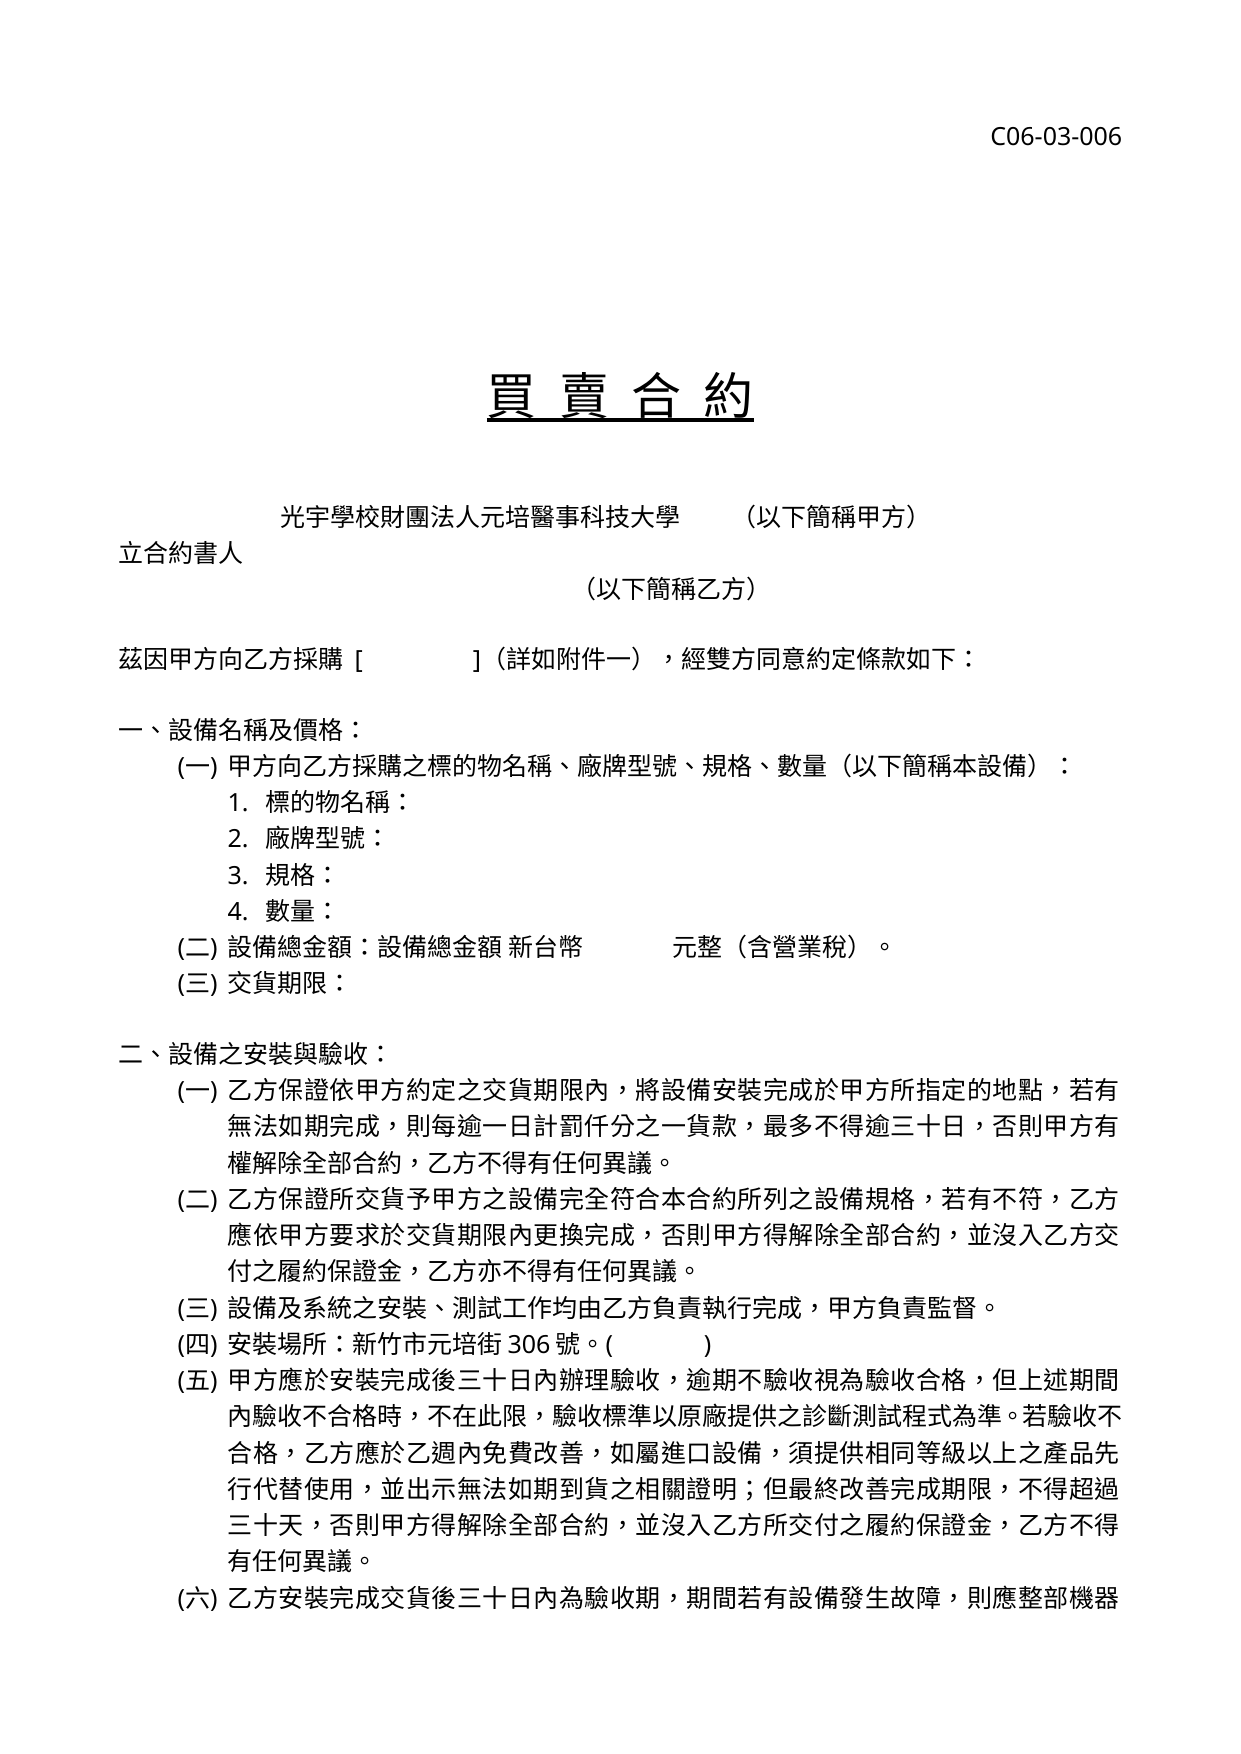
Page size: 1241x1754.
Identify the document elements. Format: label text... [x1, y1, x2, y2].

list 交貨期限： [177, 964, 1122, 1000]
list 設備名稱及價格： [118, 710, 1122, 746]
list 安裝場所：新竹市元培街306號。( ) [177, 1324, 1122, 1361]
list 乙方保證所交貨予甲方之設備完全符合本合約所列之設備規格，若有不符，乙方應依甲方要求於交貨期限內更換完成，否則甲方得解除全部合約，並沒入乙方交付之履約保證金，乙方亦不得有任何異議。 [177, 1179, 1122, 1288]
text 買 賣 合 約 [118, 357, 1122, 429]
list 規格： [227, 855, 1122, 891]
text 光宇學校財團法人元培醫事科技大學 （以下簡稱甲方） [118, 497, 1122, 533]
list 設備及系統之安裝、測試工作均由乙方負責執行完成，甲方負責監督。 [177, 1288, 1122, 1324]
list 廠牌型號： [227, 819, 1122, 855]
list 乙方保證依甲方約定之交貨期限內，將設備安裝完成於甲方所指定的地點，若有無法如期完成，則每逾一日計罰仟分之一貨款，最多不得逾三十日，否則甲方有權解除全部合約，乙方不得有任何異議。 [177, 1071, 1122, 1179]
list 設備之安裝與驗收： [118, 1034, 1122, 1071]
list 設備總金額：設備總金額 新台幣 元整（含營業稅）。 [177, 928, 1122, 964]
list 數量： [227, 891, 1122, 928]
list 甲方向乙方採購之標的物名稱、廠牌型號、規格、數量（以下簡稱本設備）： [177, 746, 1122, 783]
text 茲因甲方向乙方採購 [ ]（詳如附件一），經雙方同意約定條款如下： [118, 640, 1122, 676]
text C06-03-006 [118, 118, 1122, 152]
text 立合約書人 [118, 533, 1122, 569]
list 甲方應於安裝完成後三十日內辦理驗收，逾期不驗收視為驗收合格，但上述期間內驗收不合格時，不在此限，驗收標準以原廠提供之診斷測試程式為準。若驗收不合格，乙方應於乙週內免費改善，如屬進口設備，須提供相同等級以上之產品先行代替使用，並出示無法如期到貨之相關證明；但最終改善完成期限，不得超過三十天，否則甲方得解除全部合約，並沒入乙方所交付之履約保證金，乙方不得有任何異議。 [177, 1361, 1122, 1578]
list 標的物名稱： [227, 783, 1122, 819]
text （以下簡稱乙方） [118, 569, 1122, 606]
list 乙方安裝完成交貨後三十日內為驗收期，期間若有設備發生故障，則應整部機器 [177, 1578, 1122, 1614]
